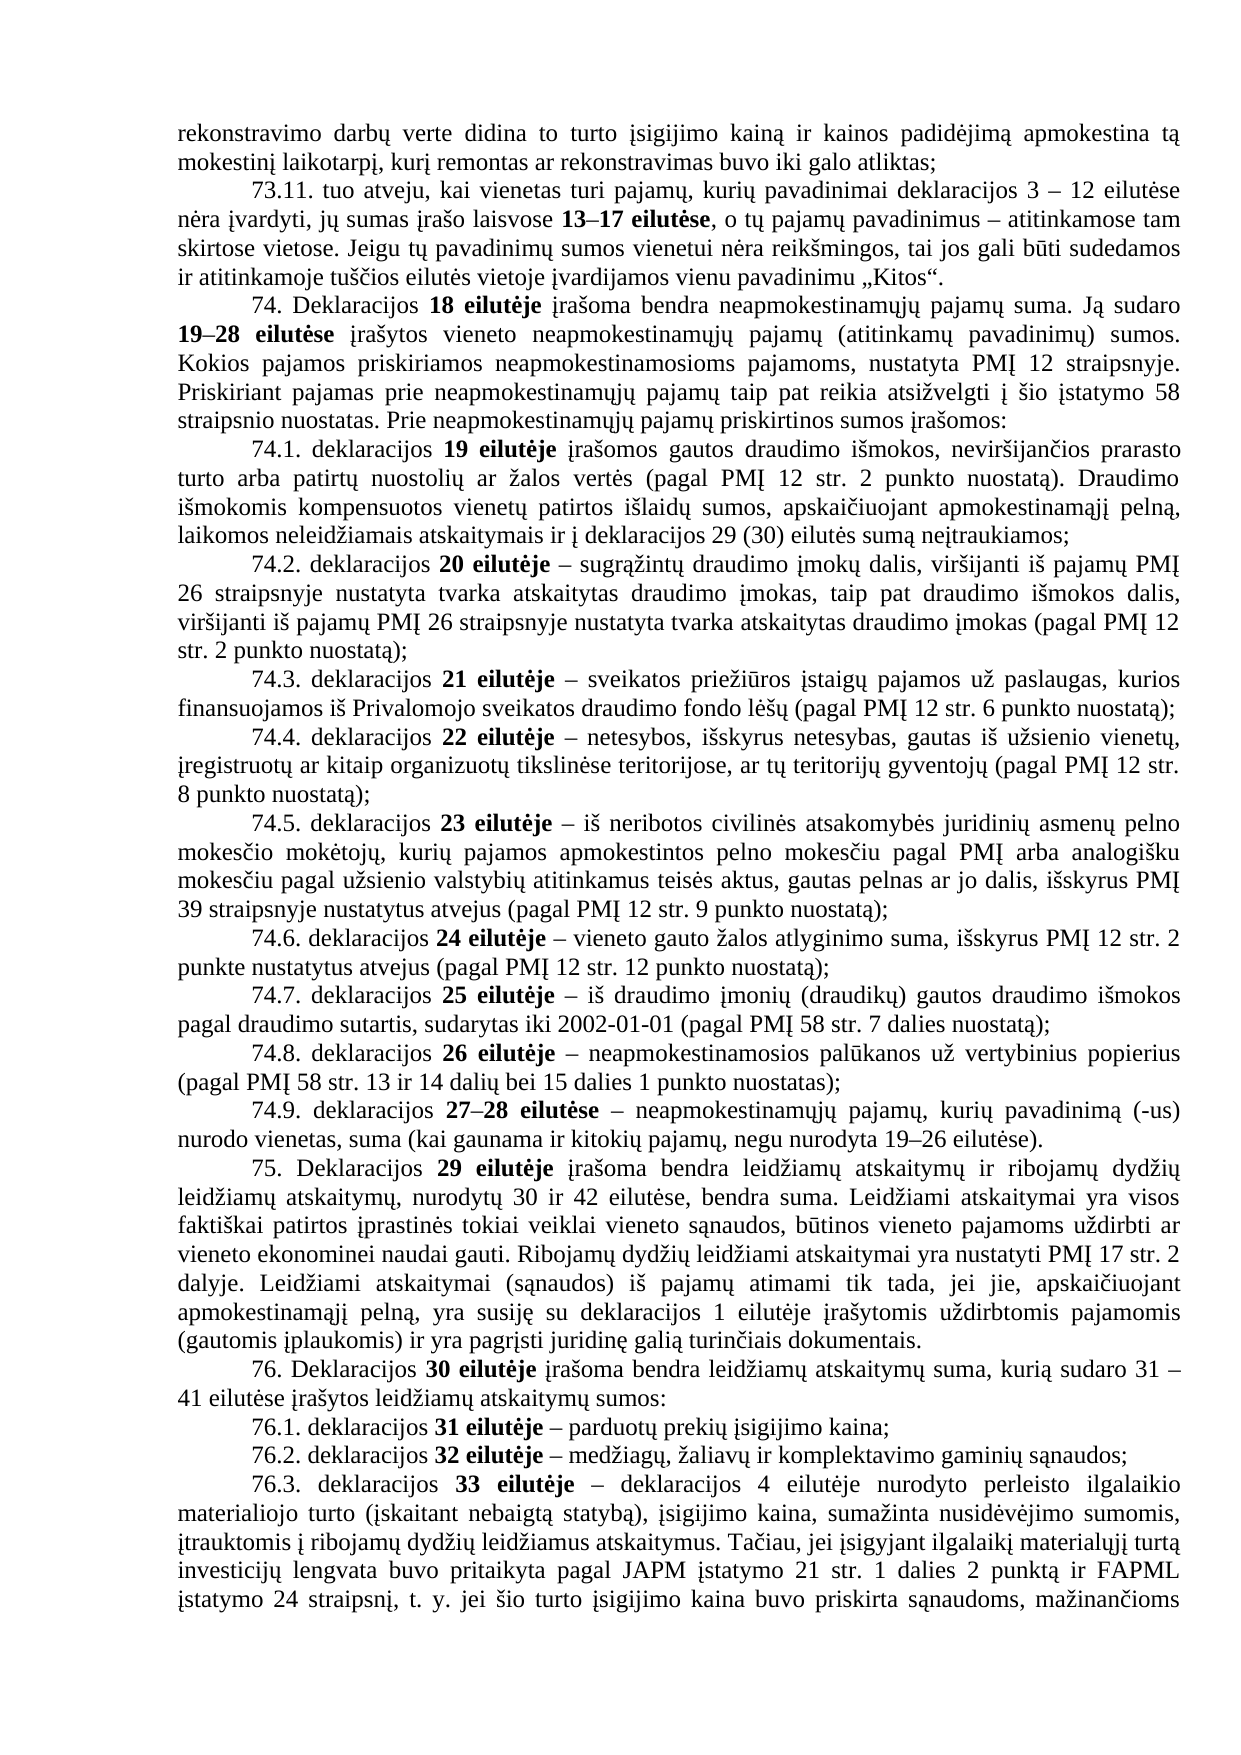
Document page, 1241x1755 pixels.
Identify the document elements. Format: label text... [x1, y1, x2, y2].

text 74.6. deklaracijos 24 eilutėje – vieneto gauto žalos atlyginimo suma, išskyrus PMĮ 12 str. 2 punkte nustatytus atvejus (pagal PMĮ 12 str. 12 punkto nuostatą); [177, 923, 1181, 981]
text 74. Deklaracijos 18 eilutėje įrašoma bendra neapmokestinamųjų pajamų suma. Ją sudaro 19–28 eilutėse įrašytos vieneto neapmokestinamųjų pajamų (atitinkamų pavadinimų) sumos. Kokios pajamos priskiriamos neapmokestinamosioms pajamoms, nustatyta PMĮ 12 straipsnyje. Priskiriant pajamas prie neapmokestinamųjų pajamų taip pat reikia atsižvelgti į šio įstatymo 58 straipsnio nuostatas. Prie neapmokestinamųjų pajamų priskirtinos sumos įrašomos: [177, 291, 1181, 434]
text 74.2. deklaracijos 20 eilutėje – sugrąžintų draudimo įmokų dalis, viršijanti iš pajamų PMĮ 26 straipsnyje nustatyta tvarka atskaitytas draudimo įmokas, taip pat draudimo išmokos dalis, viršijanti iš pajamų PMĮ 26 straipsnyje nustatyta tvarka atskaitytas draudimo įmokas (pagal PMĮ 12 str. 2 punkto nuostatą); [177, 549, 1181, 664]
text 74.7. deklaracijos 25 eilutėje – iš draudimo įmonių (draudikų) gautos draudimo išmokos pagal draudimo sutartis, sudarytas iki 2002-01-01 (pagal PMĮ 58 str. 7 dalies nuostatą); [177, 981, 1181, 1038]
text 76.1. deklaracijos 31 eilutėje – parduotų prekių įsigijimo kaina; [177, 1412, 1181, 1441]
text 76. Deklaracijos 30 eilutėje įrašoma bendra leidžiamų atskaitymų suma, kurią sudaro 31 – 41 eilutėse įrašytos leidžiamų atskaitymų sumos: [177, 1354, 1181, 1412]
text 74.4. deklaracijos 22 eilutėje – netesybos, išskyrus netesybas, gautas iš užsienio vienetų, įregistruotų ar kitaip organizuotų tikslinėse teritorijose, ar tų teritorijų gyventojų (pagal PMĮ 12 str. 8 punkto nuostatą); [177, 722, 1181, 808]
text 74.5. deklaracijos 23 eilutėje – iš neribotos civilinės atsakomybės juridinių asmenų pelno mokesčio mokėtojų, kurių pajamos apmokestintos pelno mokesčiu pagal PMĮ arba analogišku mokesčiu pagal užsienio valstybių atitinkamus teisės aktus, gautas pelnas ar jo dalis, išskyrus PMĮ 39 straipsnyje nustatytus atvejus (pagal PMĮ 12 str. 9 punkto nuostatą); [177, 808, 1181, 923]
text 75. Deklaracijos 29 eilutėje įrašoma bendra leidžiamų atskaitymų ir ribojamų dydžių leidžiamų atskaitymų, nurodytų 30 ir 42 eilutėse, bendra suma. Leidžiami atskaitymai yra visos faktiškai patirtos įprastinės tokiai veiklai vieneto sąnaudos, būtinos vieneto pajamoms uždirbti ar vieneto ekonominei naudai gauti. Ribojamų dydžių leidžiami atskaitymai yra nustatyti PMĮ 17 str. 2 dalyje. Leidžiami atskaitymai (sąnaudos) iš pajamų atimami tik tada, jei jie, apskaičiuojant apmokestinamąjį pelną, yra susiję su deklaracijos 1 eilutėje įrašytomis uždirbtomis pajamomis (gautomis įplaukomis) ir yra pagrįsti juridinę galią turinčiais dokumentais. [177, 1153, 1181, 1354]
text 76.3. deklaracijos 33 eilutėje – deklaracijos 4 eilutėje nurodyto perleisto ilgalaikio materialiojo turto (įskaitant nebaigtą statybą), įsigijimo kaina, sumažinta nusidėvėjimo sumomis, įtrauktomis į ribojamų dydžių leidžiamus atskaitymus. Tačiau, jei įsigyjant ilgalaikį materialųjį turtą investicijų lengvata buvo pritaikyta pagal JAPM įstatymo 21 str. 1 dalies 2 punktą ir FAPML įstatymo 24 straipsnį, t. y. jei šio turto įsigijimo kaina buvo priskirta sąnaudoms, mažinančioms [177, 1469, 1181, 1613]
text 73.11. tuo atveju, kai vienetas turi pajamų, kurių pavadinimai deklaracijos 3 – 12 eilutėse nėra įvardyti, jų sumas įrašo laisvose 13–17 eilutėse, o tų pajamų pavadinimus – atitinkamose tam skirtose vietose. Jeigu tų pavadinimų sumos vienetui nėra reikšmingos, tai jos gali būti sudedamos ir atitinkamoje tuščios eilutės vietoje įvardijamos vienu pavadinimu „Kitos“. [177, 176, 1181, 291]
text 74.1. deklaracijos 19 eilutėje įrašomos gautos draudimo išmokos, neviršijančios prarasto turto arba patirtų nuostolių ar žalos vertės (pagal PMĮ 12 str. 2 punkto nuostatą). Draudimo išmokomis kompensuotos vienetų patirtos išlaidų sumos, apskaičiuojant apmokestinamąjį pelną, laikomos neleidžiamais atskaitymais ir į deklaracijos 29 (30) eilutės sumą neįtraukiamos; [177, 434, 1181, 549]
text 74.3. deklaracijos 21 eilutėje – sveikatos priežiūros įstaigų pajamos už paslaugas, kurios finansuojamos iš Privalomojo sveikatos draudimo fondo lėšų (pagal PMĮ 12 str. 6 punkto nuostatą); [177, 664, 1181, 722]
text 74.8. deklaracijos 26 eilutėje – neapmokestinamosios palūkanos už vertybinius popierius (pagal PMĮ 58 str. 13 ir 14 dalių bei 15 dalies 1 punkto nuostatas); [177, 1038, 1181, 1096]
text rekonstravimo darbų verte didina to turto įsigijimo kainą ir kainos padidėjimą apmokestina tą mokestinį laikotarpį, kurį remontas ar rekonstravimas buvo iki galo atliktas; [177, 118, 1181, 176]
text 76.2. deklaracijos 32 eilutėje – medžiagų, žaliavų ir komplektavimo gaminių sąnaudos; [177, 1441, 1181, 1469]
text 74.9. deklaracijos 27–28 eilutėse – neapmokestinamųjų pajamų, kurių pavadinimą (-us) nurodo vienetas, suma (kai gaunama ir kitokių pajamų, negu nurodyta 19–26 eilutėse). [177, 1096, 1181, 1153]
